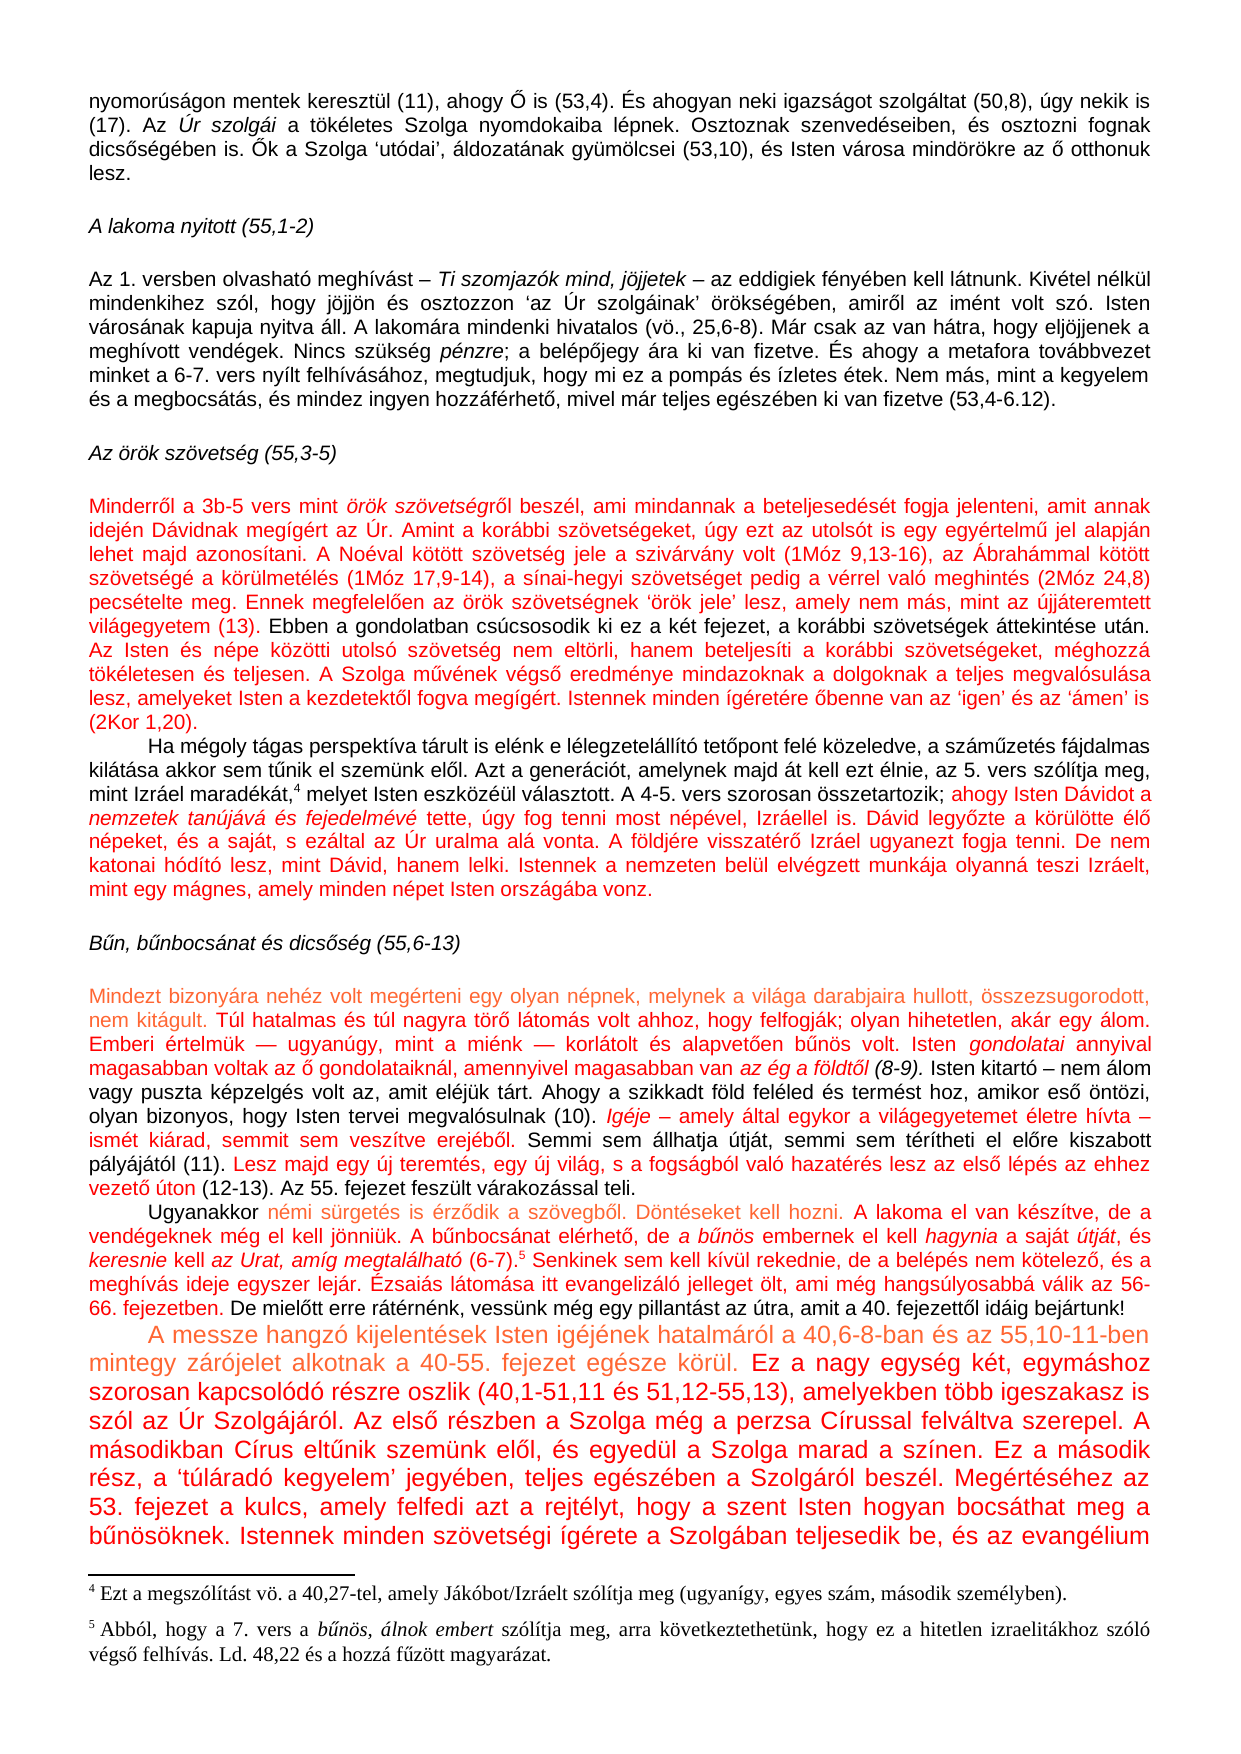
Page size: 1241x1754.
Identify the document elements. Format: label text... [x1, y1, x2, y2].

text Minderről a 3b-5 vers mint örök szövetségről beszél, ami mindannak a beteljesedését fogja jelenteni, amit annak idején Dávidnak megígért az Úr. Amint a korábbi szövetségeket, úgy ezt az utolsót is egy egyértelmű jel alapján lehet majd azonosítani. A Noéval kötött szövetség jele a szivárvány volt (1Móz 9,13-16), az Ábrahámmal kötött szövetségé a körülmetélés (1Móz 17,9-14), a sínai-hegyi szövetséget pedig a vérrel való meghintés (2Móz 24,8) pecsételte meg. Ennek megfelelően az örök szövetségnek ‘örök jele’ lesz, amely nem más, mint az újjáteremtett világegyetem (13). Ebben a gondolatban csúcsosodik ki ez a két fejezet, a korábbi szövetségek áttekintése után. Az Isten és népe közötti utolsó szövetség nem eltörli, hanem beteljesíti a korábbi szövetségeket, méghozzá tökéletesen és teljesen. A Szolga művének végső eredménye mindazoknak a dolgoknak a teljes megvalósulása lesz, amelyeket Isten a kezdetektől fogva megígért. Istennek minden ígéretére őbenne van az ‘igen’ és az ‘ámen’ is (2Kor 1,20). [88, 494, 1152, 733]
text nyomorúságon mentek keresztül (11), ahogy Ő is (53,4). És ahogyan neki igazságot szolgáltat (50,8), úgy nekik is (17). Az Úr szolgái a tökéletes Szolga nyomdokaiba lépnek. Osztoznak szenvedéseiben, és osztozni fognak dicsőségében is. Ők a Szolga ‘utódai’, áldozatának gyümölcsei (53,10), és Isten városa mindörökre az ő otthonuk lesz. [88, 88, 1152, 184]
text Ugyanakkor némi sürgetés is érződik a szövegből. Döntéseket kell hozni. A lakoma el van készítve, de a vendégeknek még el kell jönniük. A bűnbocsánat elérhető, de a bűnös embernek el kell hagynia a saját útját, és keresnie kell az Urat, amíg megtalálható (6-7). Senkinek sem kell kívül rekednie, de a belépés nem kötelező, és a meghívás ideje egyszer lejár. Ézsaiás látomása itt evangelizáló jelleget ölt, ami még hangsúlyosabbá válik az 56-66. fejezetben. De mielőtt erre rátérnénk, vessünk még egy pillantást az útra, amit a 40. fejezettől idáig bejártunk! [88, 1200, 1152, 1319]
text Mindezt bizonyára nehéz volt megérteni egy olyan népnek, melynek a világa darabjaira hullott, összezsugorodott, nem kitágult. Túl hatalmas és túl nagyra törő látomás volt ahhoz, hogy felfogják; olyan hihetetlen, akár egy álom. Emberi értelmük — ugyanúgy, mint a miénk — korlátolt és alapvetően bűnös volt. Isten gondolatai annyival magasabban voltak az ő gondolataiknál, amennyivel magasabban van az ég a földtől (8-9). Isten kitartó – nem álom vagy puszta képzelgés volt az, amit eléjük tárt. Ahogy a szikkadt föld feléled és termést hoz, amikor eső öntözi, olyan bizonyos, hogy Isten tervei megvalósulnak (10). Igéje – amely által egykor a világegyetemet életre hívta – ismét kiárad, semmit sem veszítve erejéből. Semmi sem állhatja útját, semmi sem térítheti el előre kiszabott pályájától (11). Lesz majd egy új teremtés, egy új világ, s a fogságból való hazatérés lesz az első lépés az ehhez vezető úton (12-13). Az 55. fejezet feszült várakozással teli. [88, 984, 1152, 1200]
text Abból, hogy a 7. vers a bűnös, álnok embert szólítja meg, arra következtethetünk, hogy ez a hitetlen izraelitákhoz szóló végső felhívás. Ld. 48,22 és a hozzá fűzött magyarázat. [88, 1617, 1152, 1665]
text Az örök szövetség (55,3-5) [88, 441, 1152, 464]
text Ha mégoly tágas perspektíva tárult is elénk e lélegzetelállító tetőpont felé közeledve, a száműzetés fájdalmas kilátása akkor sem tűnik el szemünk elől. Azt a generációt, amelynek majd át kell ezt élnie, az 5. vers szólítja meg, mint Izráel maradékát, melyet Isten eszközéül választott. A 4-5. vers szorosan összetartozik; ahogy Isten Dávidot a nemzetek tanújává és fejedelmévé tette, úgy fog tenni most népével, Izráellel is. Dávid legyőzte a körülötte élő népeket, és a saját, s ezáltal az Úr uralma alá vonta. A földjére visszatérő Izráel ugyanezt fogja tenni. De nem katonai hódító lesz, mint Dávid, hanem lelki. Istennek a nemzeten belül elvégzett munkája olyanná teszi Izráelt, mint egy mágnes, amely minden népet Isten országába vonz. [88, 733, 1152, 901]
text Ezt a megszólítást vö. a 40,27-tel, amely Jákóbot/Izráelt szólítja meg (ugyanígy, egyes szám, második személyben). [88, 1581, 1152, 1605]
text A messze hangzó kijelentések Isten igéjének hatalmáról a 40,6-8-ban és az 55,10-11-ben mintegy zárójelet alkotnak a 40-55. fejezet egésze körül. Ez a nagy egység két, egymáshoz szorosan kapcsolódó részre oszlik (40,1-51,11 és 51,12-55,13), amelyekben több igeszakasz is szól az Úr Szolgájáról. Az első részben a Szolga még a perzsa Círussal felváltva szerepel. A másodikban Círus eltűnik szemünk elől, és egyedül a Szolga marad a színen. Ez a második rész, a ‘túláradó kegyelem’ jegyében, teljes egészében a Szolgáról beszél. Megértéséhez az 53. fejezet a kulcs, amely felfedi azt a rejtélyt, hogy a szent Isten hogyan bocsáthat meg a bűnösöknek. Istennek minden szövetségi ígérete a Szolgában teljesedik be, és az evangélium [88, 1319, 1152, 1549]
text Az 1. versben olvasható meghívást – Ti szomjazók mind, jöjjetek – az eddigiek fényében kell látnunk. Kivétel nélkül mindenkihez szól, hogy jöjjön és osztozzon ‘az Úr szolgáinak’ örökségében, amiről az imént volt szó. Isten városának kapuja nyitva áll. A lakomára mindenki hivatalos (vö., 25,6-8). Már csak az van hátra, hogy eljöjjenek a meghívott vendégek. Nincs szükség pénzre; a belépőjegy ára ki van fizetve. És ahogy a metafora továbbvezet minket a 6-7. vers nyílt felhívásához, megtudjuk, hogy mi ez a pompás és ízletes étek. Nem más, mint a kegyelem és a megbocsátás, és mindez ingyen hozzáférhető, mivel már teljes egészében ki van fizetve (53,4-6.12). [88, 267, 1152, 411]
text A lakoma nyitott (55,1-2) [88, 214, 1152, 238]
text Bűn, bűnbocsánat és dicsőség (55,6-13) [88, 931, 1152, 955]
